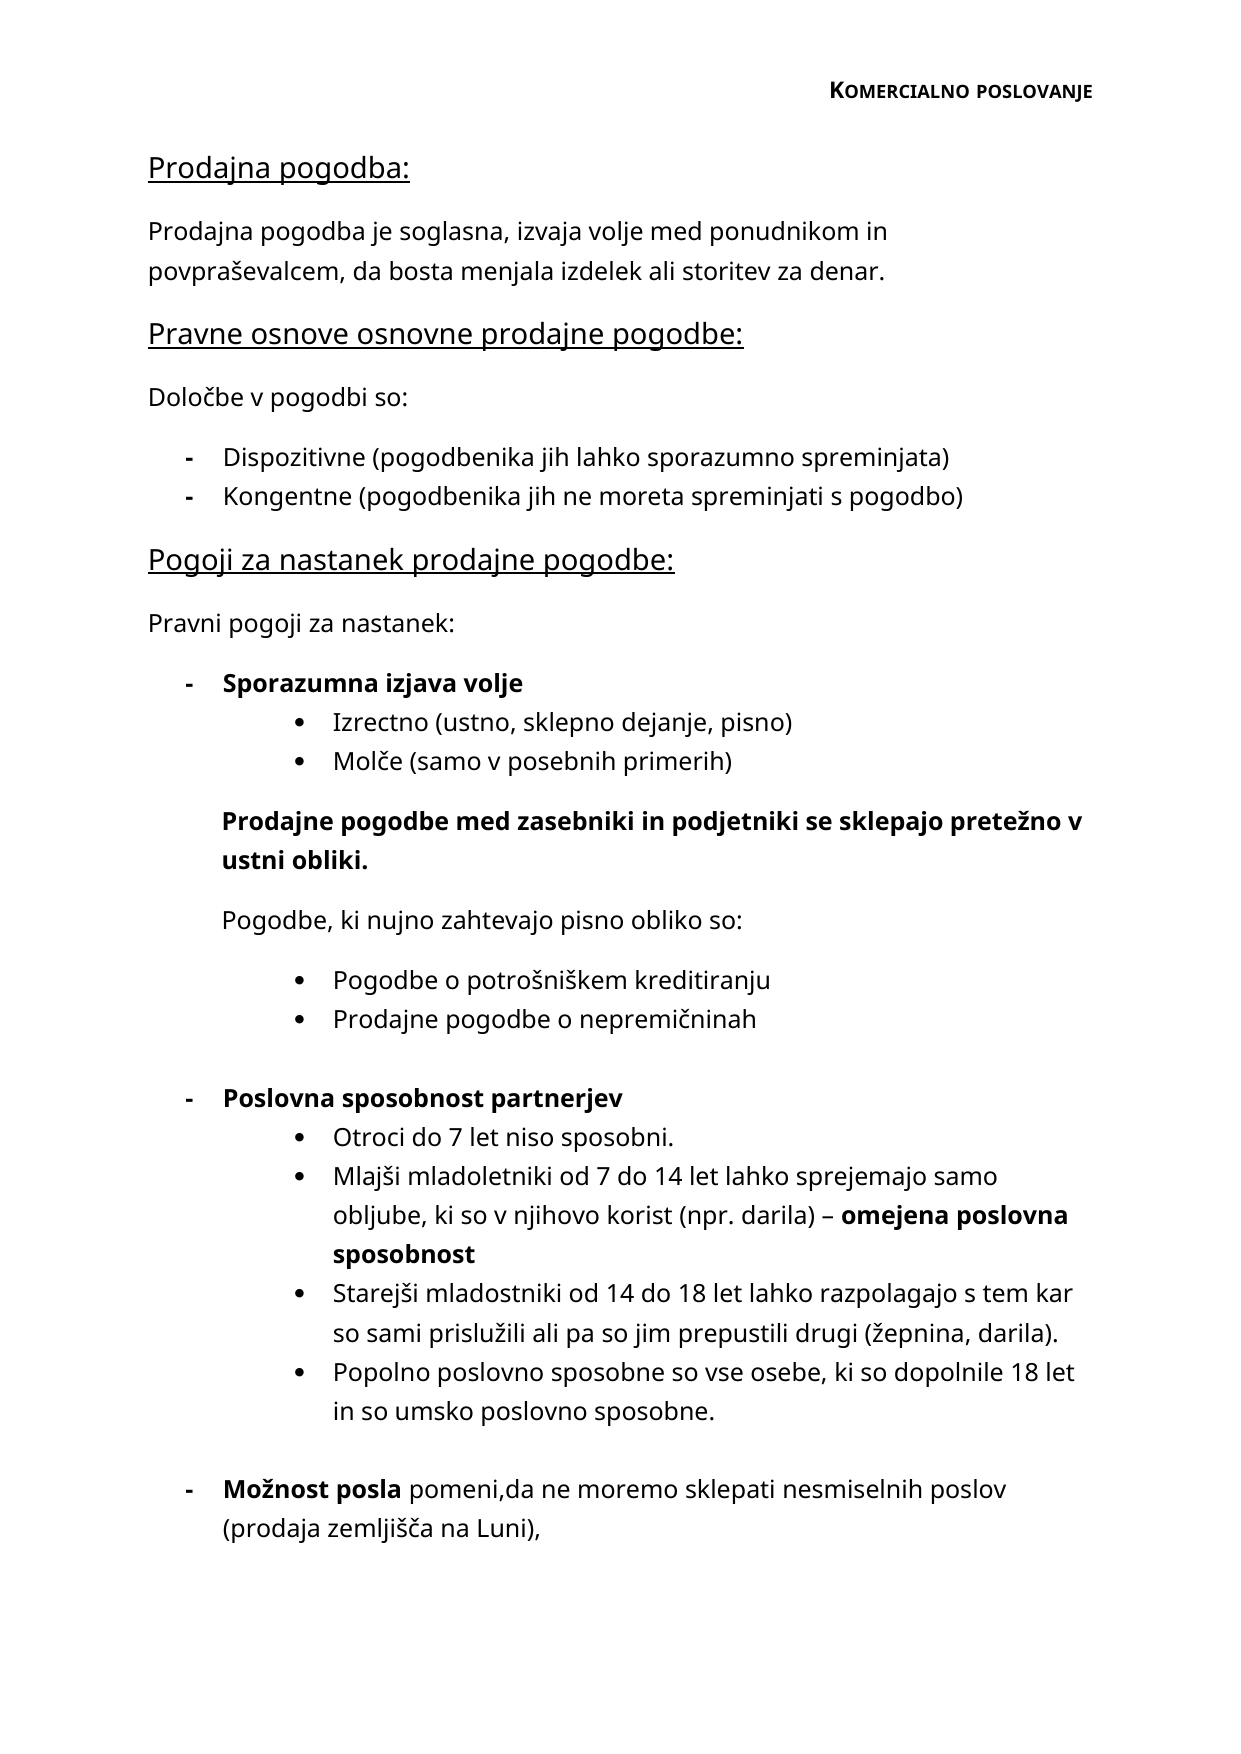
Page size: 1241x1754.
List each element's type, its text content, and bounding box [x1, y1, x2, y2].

text Določbe v pogodbi so: [148, 380, 1093, 414]
list Kongentne (pogodbenika jih ne moreta spreminjati s pogodbo) [185, 479, 1093, 513]
list Sporazumna izjava volje [185, 665, 1093, 699]
list Molče (samo v posebnih primerih) [295, 744, 1093, 778]
list Popolno poslovno sposobne so vse osebe, ki so dopolnile 18 let in so umsko poslovno sposobne. [295, 1354, 1093, 1428]
text Pravne osnove osnovne prodajne pogodbe: [148, 313, 1093, 353]
text Pravni pogoji za nastanek: [148, 605, 1093, 639]
text Prodajna pogodba je soglasna, izvaja volje med ponudnikom in povpraševalcem, da bosta menjala izdelek ali storitev za denar. [148, 214, 1093, 287]
list Otroci do 7 let niso sposobni. [295, 1119, 1093, 1153]
text Pogoji za nastanek prodajne pogodbe: [148, 539, 1093, 578]
list Mlajši mladoletniki od 7 do 14 let lahko sprejemajo samo obljube, ki so v njihovo korist (npr. darila) – omejena poslovna sposobnost [295, 1159, 1093, 1271]
list Pogodbe o potrošniškem kreditiranju [295, 963, 1093, 997]
text Prodajna pogodba: [148, 148, 1093, 187]
list Dispozitivne (pogodbenika jih lahko sporazumno spreminjata) [185, 440, 1093, 474]
list Možnost posla pomeni,da ne moremo sklepati nesmiselnih poslov (prodaja zemljišča na Luni), [185, 1472, 1093, 1577]
text Pogodbe, ki nujno zahtevajo pisno obliko so: [148, 903, 1093, 937]
list Poslovna sposobnost partnerjev [185, 1080, 1093, 1114]
list Izrectno (ustno, sklepno dejanje, pisno) [295, 704, 1093, 738]
text Prodajne pogodbe med zasebniki in podjetniki se sklepajo pretežno v ustni obliki. [221, 804, 1093, 877]
list Starejši mladostniki od 14 do 18 let lahko razpolagajo s tem kar so sami prislužili ali pa so jim prepustili drugi (žepnina, darila). [295, 1276, 1093, 1349]
list Prodajne pogodbe o nepremičninah [295, 1002, 1093, 1036]
